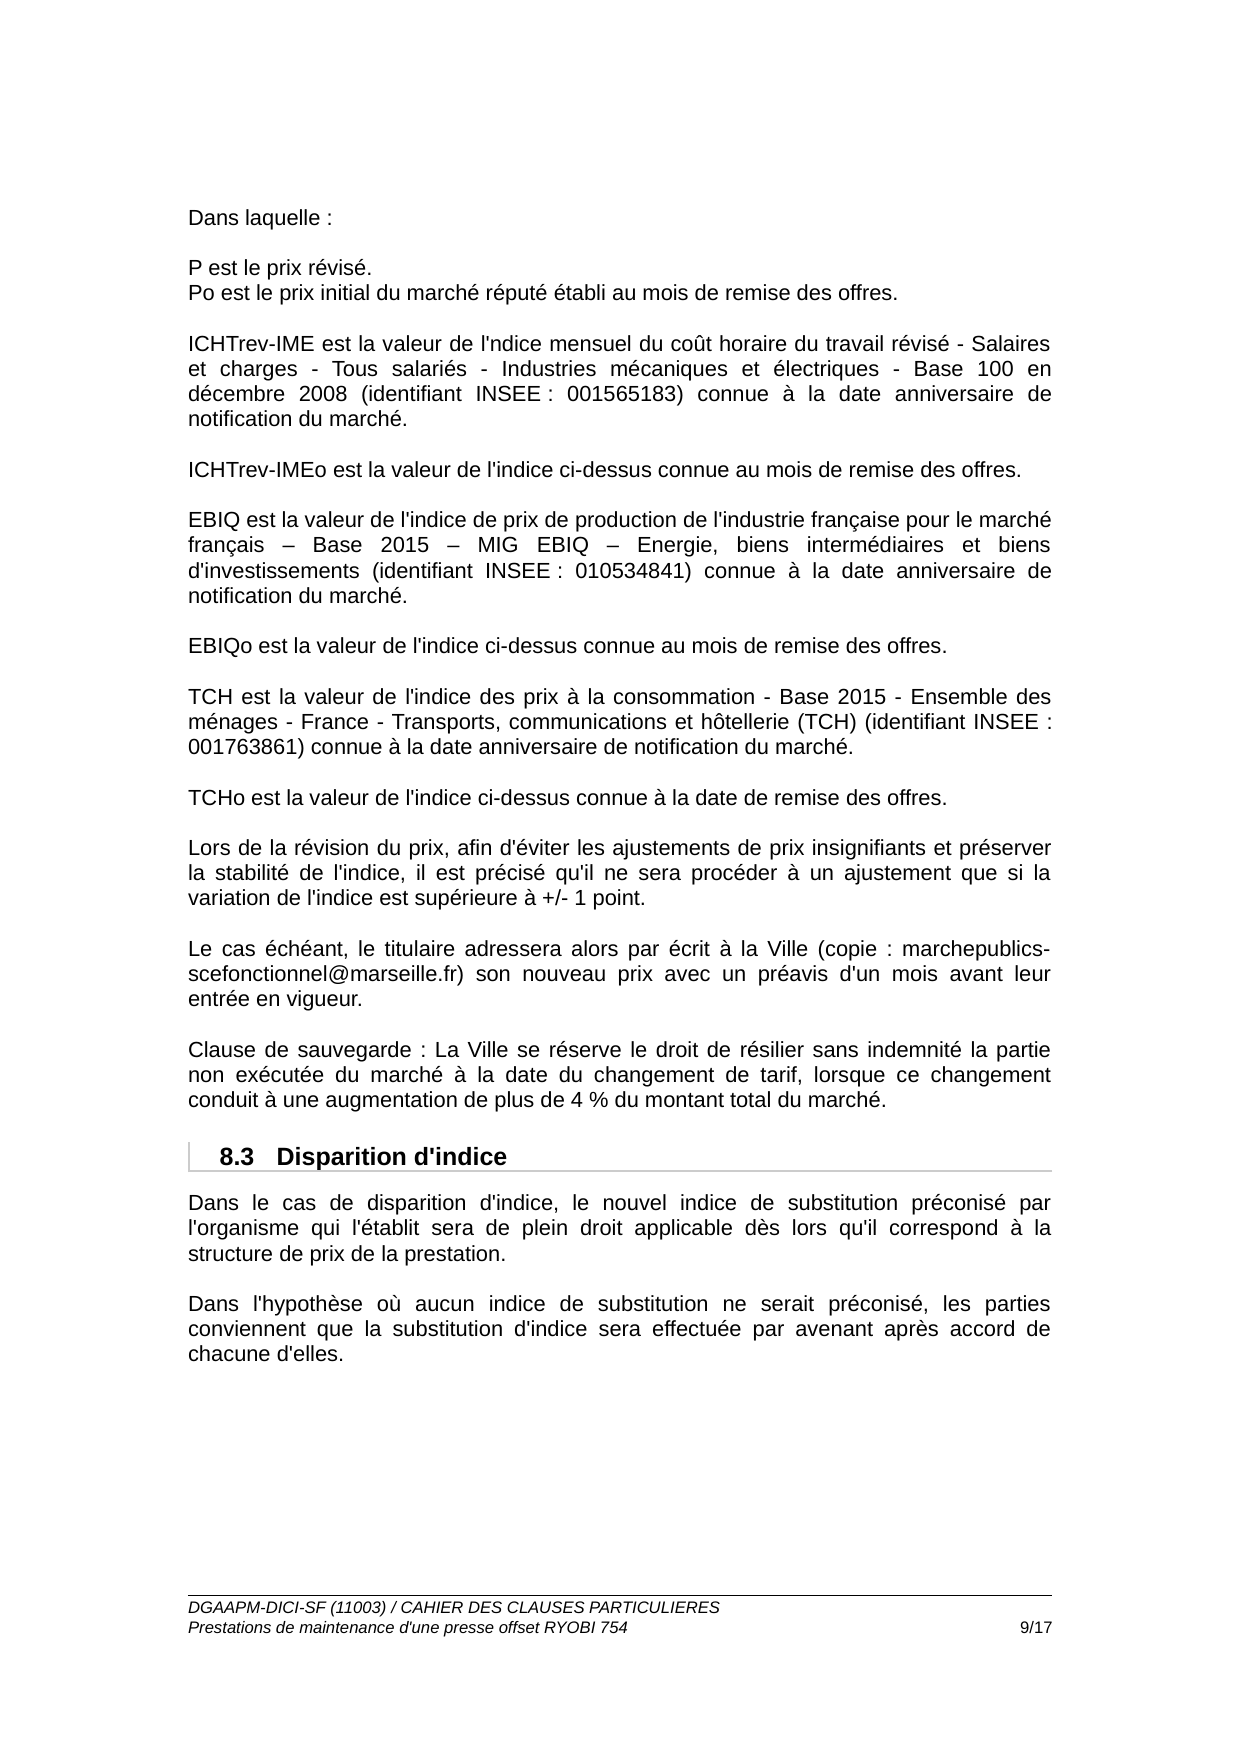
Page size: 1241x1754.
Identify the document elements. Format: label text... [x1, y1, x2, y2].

text ICHTrev-IME est la valeur de l'ndice mensuel du coût horaire du travail révisé - Salaires et charges - Tous salariés - Industries mécaniques et électriques - Base 100 en décembre 2008 (identifiant INSEE : 001565183) connue à la date anniversaire de notification du marché. [188, 331, 1052, 431]
text Le cas échéant, le titulaire adressera alors par écrit à la Ville (copie : marchepublics-scefonctionnel@marseille.fr) son nouveau prix avec un préavis d'un mois avant leur entrée en vigueur. [188, 936, 1052, 1011]
text Clause de sauvegarde : La Ville se réserve le droit de résilier sans indemnité la partie non exécutée du marché à la date du changement de tarif, lorsque ce changement conduit à une augmentation de plus de 4 % du montant total du marché. [188, 1036, 1052, 1112]
text TCHo est la valeur de l'indice ci-dessus connue à la date de remise des offres. [188, 784, 1052, 809]
text EBIQo est la valeur de l'indice ci-dessus connue au mois de remise des offres. [188, 633, 1052, 658]
text EBIQ est la valeur de l'indice de prix de production de l'industrie française pour le marché français – Base 2015 – MIG EBIQ – Energie, biens intermédiaires et biens d'investissements (identifiant INSEE : 010534841) connue à la date anniversaire de notification du marché. [188, 507, 1052, 608]
text Lors de la révision du prix, afin d'éviter les ajustements de prix insignifiants et préserver la stabilité de l'indice, il est précisé qu'il ne sera procéder à un ajustement que si la variation de l'indice est supérieure à +/- 1 point. [188, 835, 1052, 910]
text Po est le prix initial du marché réputé établi au mois de remise des offres. [188, 280, 1052, 305]
subtitle Disparition d'indice [190, 1142, 1052, 1170]
text P est le prix révisé. [188, 255, 1052, 280]
text Dans l'hypothèse où aucun indice de substitution ne serait préconisé, les parties conviennent que la substitution d'indice sera effectuée par avenant après accord de chacune d'elles. [188, 1291, 1052, 1367]
text TCH est la valeur de l'indice des prix à la consommation - Base 2015 - Ensemble des ménages - France - Transports, communications et hôtellerie (TCH) (identifiant INSEE : 001763861) connue à la date anniversaire de notification du marché. [188, 683, 1052, 759]
text Dans le cas de disparition d'indice, le nouvel indice de substitution préconisé par l'organisme qui l'établit sera de plein droit applicable dès lors qu'il correspond à la structure de prix de la prestation. [188, 1190, 1052, 1266]
text ICHTrev-IMEo est la valeur de l'indice ci-dessus connue au mois de remise des offres. [188, 457, 1052, 482]
text Dans laquelle : [188, 204, 1052, 230]
